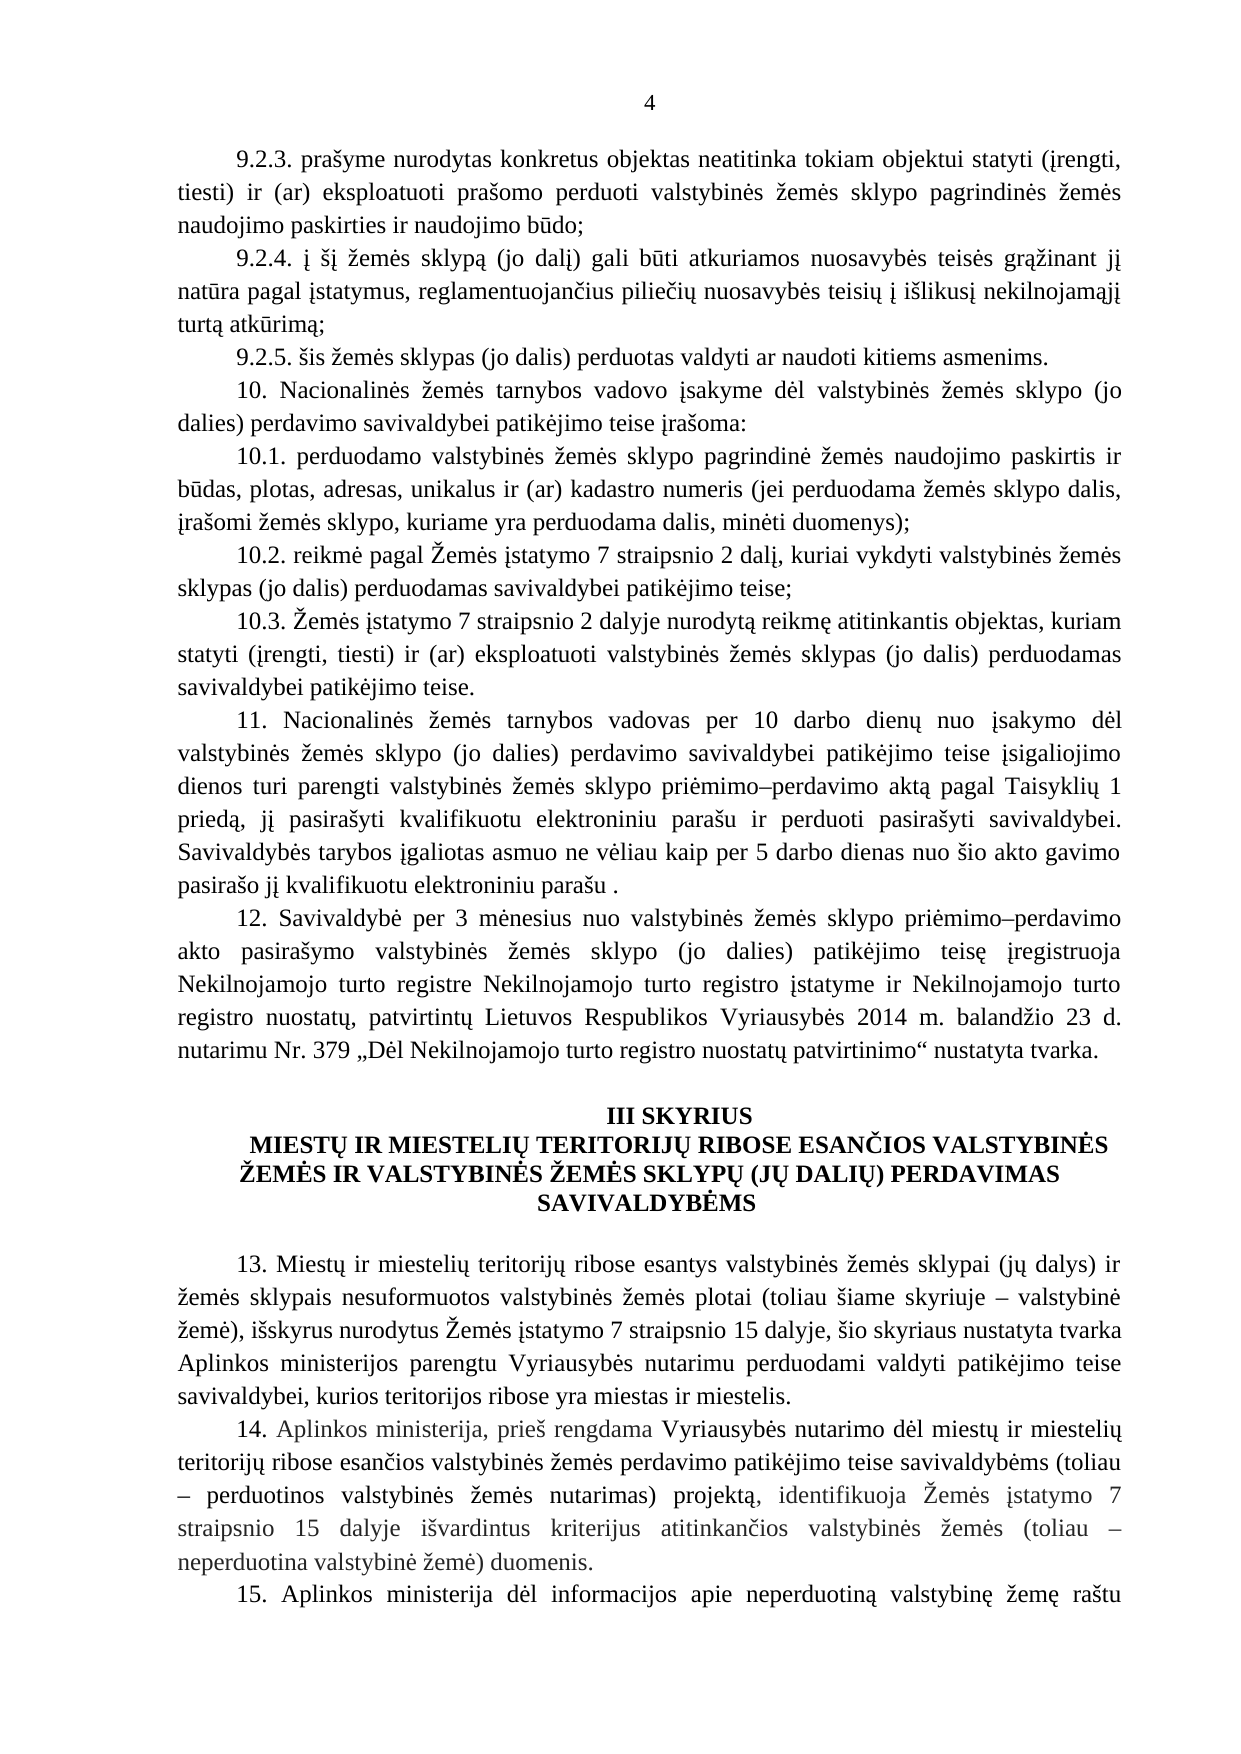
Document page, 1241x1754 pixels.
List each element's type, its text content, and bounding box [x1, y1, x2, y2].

text 12. Savivaldybė per 3 mėnesius nuo valstybinės žemės sklypo priėmimo–perdavimo akto pasirašymo valstybinės žemės sklypo (jo dalies) patikėjimo teisę įregistruoja Nekilnojamojo turto registre Nekilnojamojo turto registro įstatyme ir Nekilnojamojo turto registro nuostatų, patvirtintų Lietuvos Respublikos Vyriausybės 2014 m. balandžio 23 d. nutarimu Nr. 379 „Dėl Nekilnojamojo turto registro nuostatų patvirtinimo“ nustatyta tvarka. [177, 903, 1122, 1064]
text 13. Miestų ir miestelių teritorijų ribose esantys valstybinės žemės sklypai (jų dalys) ir žemės sklypais nesuformuotos valstybinės žemės plotai (toliau šiame skyriuje – valstybinė žemė), išskyrus nurodytus Žemės įstatymo 7 straipsnio 15 dalyje, šio skyriaus nustatyta tvarka Aplinkos ministerijos parengtu Vyriausybės nutarimu perduodami valdyti patikėjimo teise savivaldybei, kurios teritorijos ribose yra miestas ir miestelis. [177, 1249, 1122, 1410]
text 9.2.3. prašyme nurodytas konkretus objektas neatitinka tokiam objektui statyti (įrengti, tiesti) ir (ar) eksploatuoti prašomo perduoti valstybinės žemės sklypo pagrindinės žemės naudojimo paskirties ir naudojimo būdo; [177, 144, 1122, 238]
text III SKYRIUS [177, 1101, 1122, 1130]
text 10.3. Žemės įstatymo 7 straipsnio 2 dalyje nurodytą reikmę atitinkantis objektas, kuriam statyti (įrengti, tiesti) ir (ar) eksploatuoti valstybinės žemės sklypas (jo dalis) perduodamas savivaldybei patikėjimo teise. [177, 606, 1122, 701]
text MIESTŲ IR MIESTELIŲ TERITORIJŲ RIBOSE ESANČIOS VALSTYBINĖS ŽEMĖS IR VALSTYBINĖS ŽEMĖS SKLYPŲ (JŲ DALIŲ) PERDAVIMAS SAVIVALDYBĖMS [177, 1130, 1122, 1216]
text 9.2.4. į šį žemės sklypą (jo dalį) gali būti atkuriamos nuosavybės teisės grąžinant jį natūra pagal įstatymus, reglamentuojančius piliečių nuosavybės teisių į išlikusį nekilnojamąjį turtą atkūrimą; [177, 243, 1122, 338]
text 15. Aplinkos ministerija dėl informacijos apie neperduotiną valstybinę žemę raštu [177, 1579, 1122, 1608]
text 14. Aplinkos ministerija, prieš rengdama Vyriausybės nutarimo dėl miestų ir miestelių teritorijų ribose esančios valstybinės žemės perdavimo patikėjimo teise savivaldybėms (toliau – perduotinos valstybinės žemės nutarimas) projektą, identifikuoja Žemės įstatymo 7 straipsnio 15 dalyje išvardintus kriterijus atitinkančios valstybinės žemės (toliau – neperduotina valstybinė žemė) duomenis. [177, 1414, 1122, 1575]
text 11. Nacionalinės žemės tarnybos vadovas per 10 darbo dienų nuo įsakymo dėl valstybinės žemės sklypo (jo dalies) perdavimo savivaldybei patikėjimo teise įsigaliojimo dienos turi parengti valstybinės žemės sklypo priėmimo–perdavimo aktą pagal Taisyklių 1 priedą, jį pasirašyti kvalifikuotu elektroniniu parašu ir perduoti pasirašyti savivaldybei. Savivaldybės tarybos įgaliotas asmuo ne vėliau kaip per 5 darbo dienas nuo šio akto gavimo pasirašo jį kvalifikuotu elektroniniu parašu . [177, 705, 1122, 899]
text 10.1. perduodamo valstybinės žemės sklypo pagrindinė žemės naudojimo paskirtis ir būdas, plotas, adresas, unikalus ir (ar) kadastro numeris (jei perduodama žemės sklypo dalis, įrašomi žemės sklypo, kuriame yra perduodama dalis, minėti duomenys); [177, 441, 1122, 536]
text 10.2. reikmė pagal Žemės įstatymo 7 straipsnio 2 dalį, kuriai vykdyti valstybinės žemės sklypas (jo dalis) perduodamas savivaldybei patikėjimo teise; [177, 540, 1122, 602]
text 9.2.5. šis žemės sklypas (jo dalis) perduotas valdyti ar naudoti kitiems asmenims. [177, 342, 1122, 371]
text 10. Nacionalinės žemės tarnybos vadovo įsakyme dėl valstybinės žemės sklypo (jo dalies) perdavimo savivaldybei patikėjimo teise įrašoma: [177, 375, 1122, 437]
